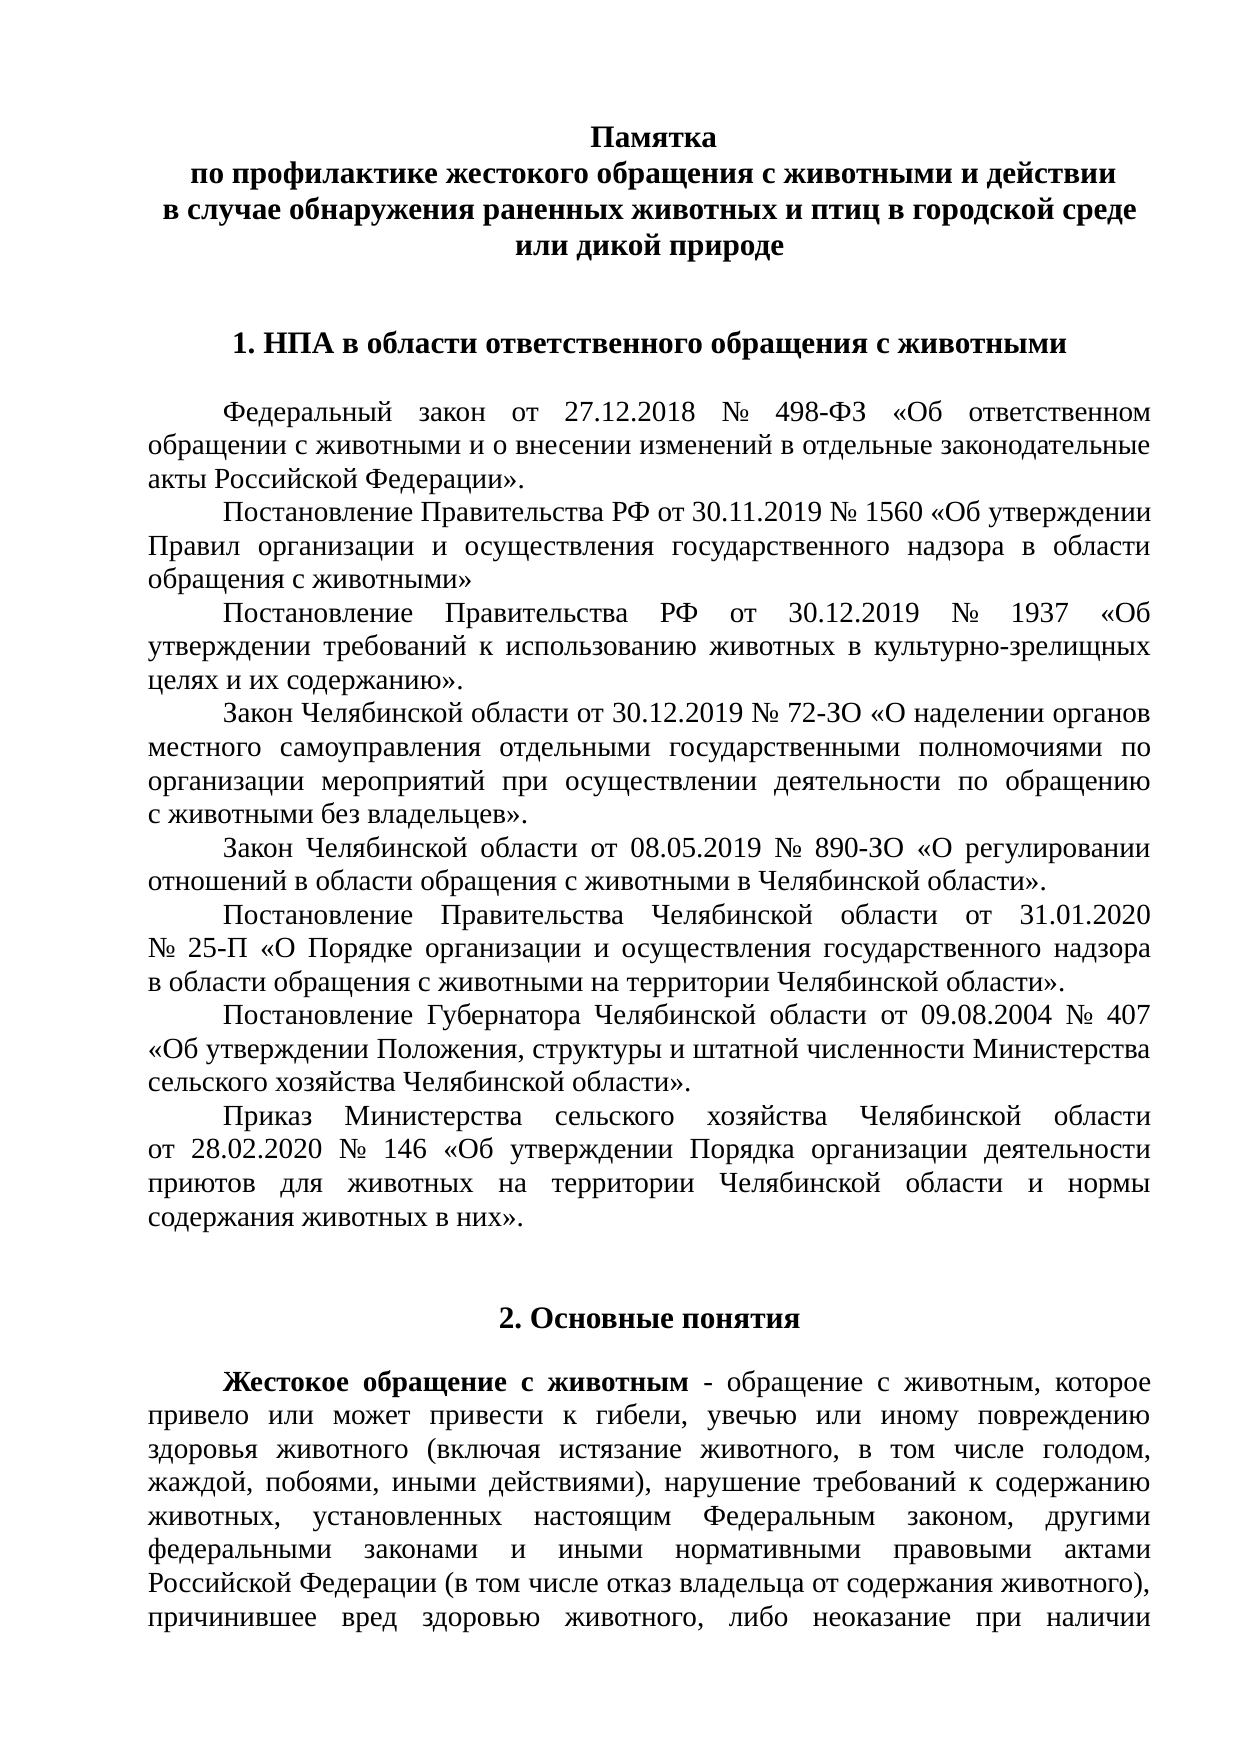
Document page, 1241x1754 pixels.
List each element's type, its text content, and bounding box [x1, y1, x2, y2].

text Приказ Министерства сельского хозяйства Челябинской области от 28.02.2020 № 146 «Об утверждении Порядка организации деятельности приютов для животных на территории Челябинской области и нормы содержания животных в них». [118, 1098, 1122, 1232]
text 2. Основные понятия [118, 1299, 1122, 1335]
text Памятка [118, 118, 1122, 154]
text Закон Челябинской области от 30.12.2019 № 72-ЗО «О наделении органов местного самоуправления отдельными государственными полномочиями по организации мероприятий при осуществлении деятельности по обращению с животными без владельцев». [118, 696, 1122, 830]
text Постановление Правительства РФ от 30.12.2019 № 1937 «Об утверждении требований к использованию животных в культурно-зрелищных целях и их содержанию». [118, 595, 1122, 696]
text 1. НПА в области ответственного обращения с животными [118, 324, 1122, 360]
text Постановление Правительства Челябинской области от 31.01.2020 № 25-П «О Порядке организации и осуществления государственного надзора в области обращения с животными на территории Челябинской области». [118, 897, 1122, 997]
text Федеральный закон от 27.12.2018 № 498-ФЗ «Об ответственном обращении с животными и о внесении изменений в отдельные законодательные акты Российской Федерации». [118, 394, 1122, 494]
text в случае обнаружения раненных животных и птиц в городской среде или дикой природе [118, 190, 1122, 262]
text по профилактике жестокого обращения с животными и действии [118, 154, 1122, 190]
text Постановление Правительства РФ от 30.11.2019 № 1560 «Об утверждении Правил организации и осуществления государственного надзора в области обращения с животными» [118, 494, 1122, 595]
text Постановление Губернатора Челябинской области от 09.08.2004 № 407 «Об утверждении Положения, структуры и штатной численности Министерства сельского хозяйства Челябинской области». [118, 997, 1122, 1098]
text Жестокое обращение с животным - обращение с животным, которое привело или может привести к гибели, увечью или иному повреждению здоровья животного (включая истязание животного, в том числе голодом, жаждой, побоями, иными действиями), нарушение требований к содержанию животных, установленных настоящим Федеральным законом, другими федеральными законами и иными нормативными правовыми актами Российской Федерации (в том числе отказ владельца от содержания животного), причинившее вред здоровью животного, либо неоказание при наличии возможности владельцем помощи животному, находящемуся в опасном для жизни или здоровья состоянии (ст. 3 ФЗ № 498-ФЗ). [118, 1364, 1122, 1632]
text Закон Челябинской области от 08.05.2019 № 890-ЗО «О регулировании отношений в области обращения с животными в Челябинской области». [118, 830, 1122, 897]
